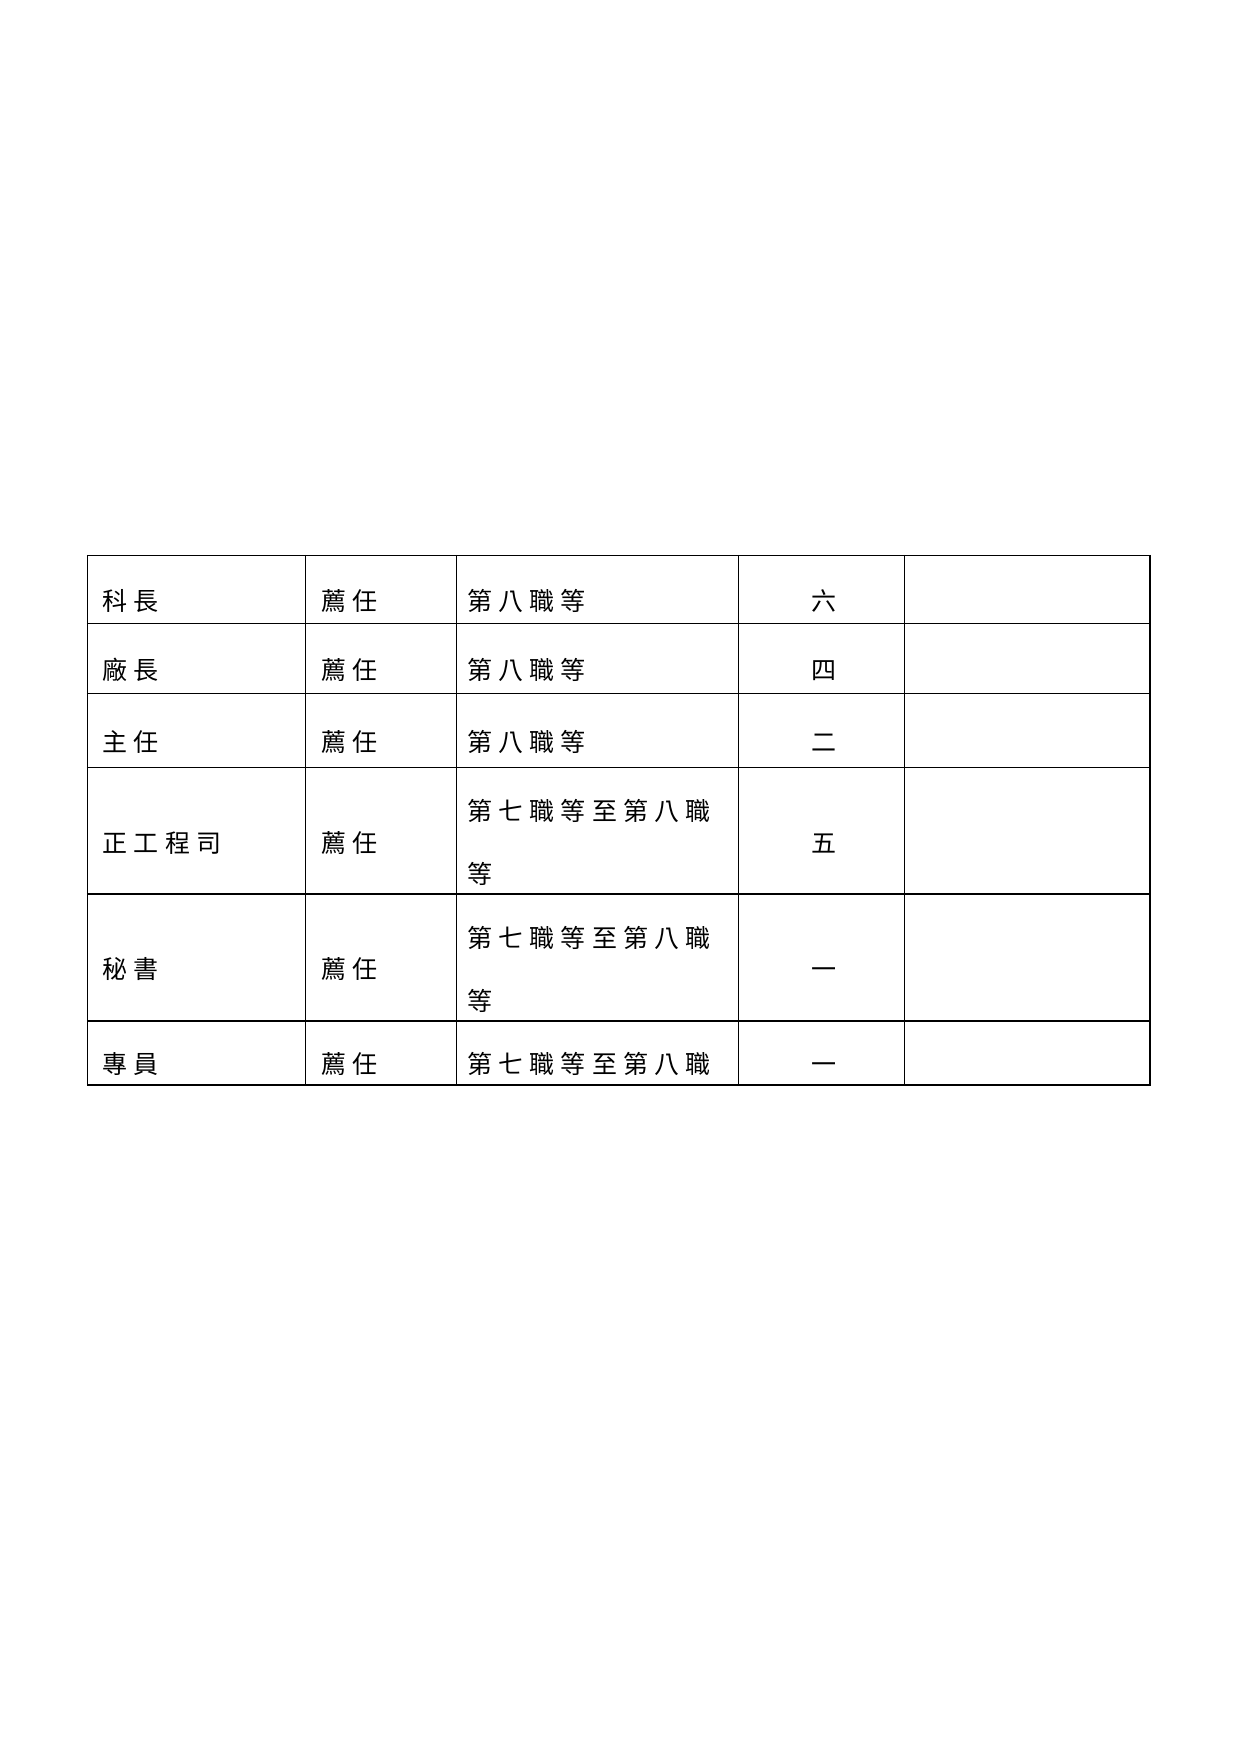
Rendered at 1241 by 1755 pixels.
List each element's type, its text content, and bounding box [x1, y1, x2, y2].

table_cell 薦任 [306, 694, 456, 767]
table_cell 一 [739, 1022, 904, 1084]
table_cell 薦任 [306, 556, 456, 623]
table_cell 薦任 [306, 768, 456, 893]
table_cell 第七職等至第八職等 [457, 895, 738, 1020]
table_cell 四 [739, 624, 904, 692]
table_cell 第八職等 [457, 694, 738, 767]
table_cell 薦任 [306, 624, 456, 692]
table_cell 第八職等 [457, 556, 738, 623]
table_cell [905, 895, 1149, 1020]
table_cell 二 [739, 694, 904, 767]
table_cell 五 [739, 768, 904, 893]
table_cell [905, 694, 1149, 767]
table_cell [905, 1022, 1149, 1084]
table_cell 第七職等至第八職 [457, 1022, 738, 1084]
table_cell 第七職等至第八職等 [457, 768, 738, 893]
table_cell 一 [739, 895, 904, 1020]
table_cell 秘書 [88, 895, 305, 1020]
table_cell 廠長 [88, 624, 305, 692]
table_cell 第八職等 [457, 624, 738, 692]
table_cell [905, 768, 1149, 893]
table_cell 六 [739, 556, 904, 623]
table_cell 薦任 [306, 1022, 456, 1084]
table_cell 科長 [88, 556, 305, 623]
table_cell 正工程司 [88, 768, 305, 893]
table_cell 薦任 [306, 895, 456, 1020]
table_cell 主任 [88, 694, 305, 767]
table_cell [905, 624, 1149, 692]
table_cell [905, 556, 1149, 623]
table_cell 專員 [88, 1022, 305, 1084]
